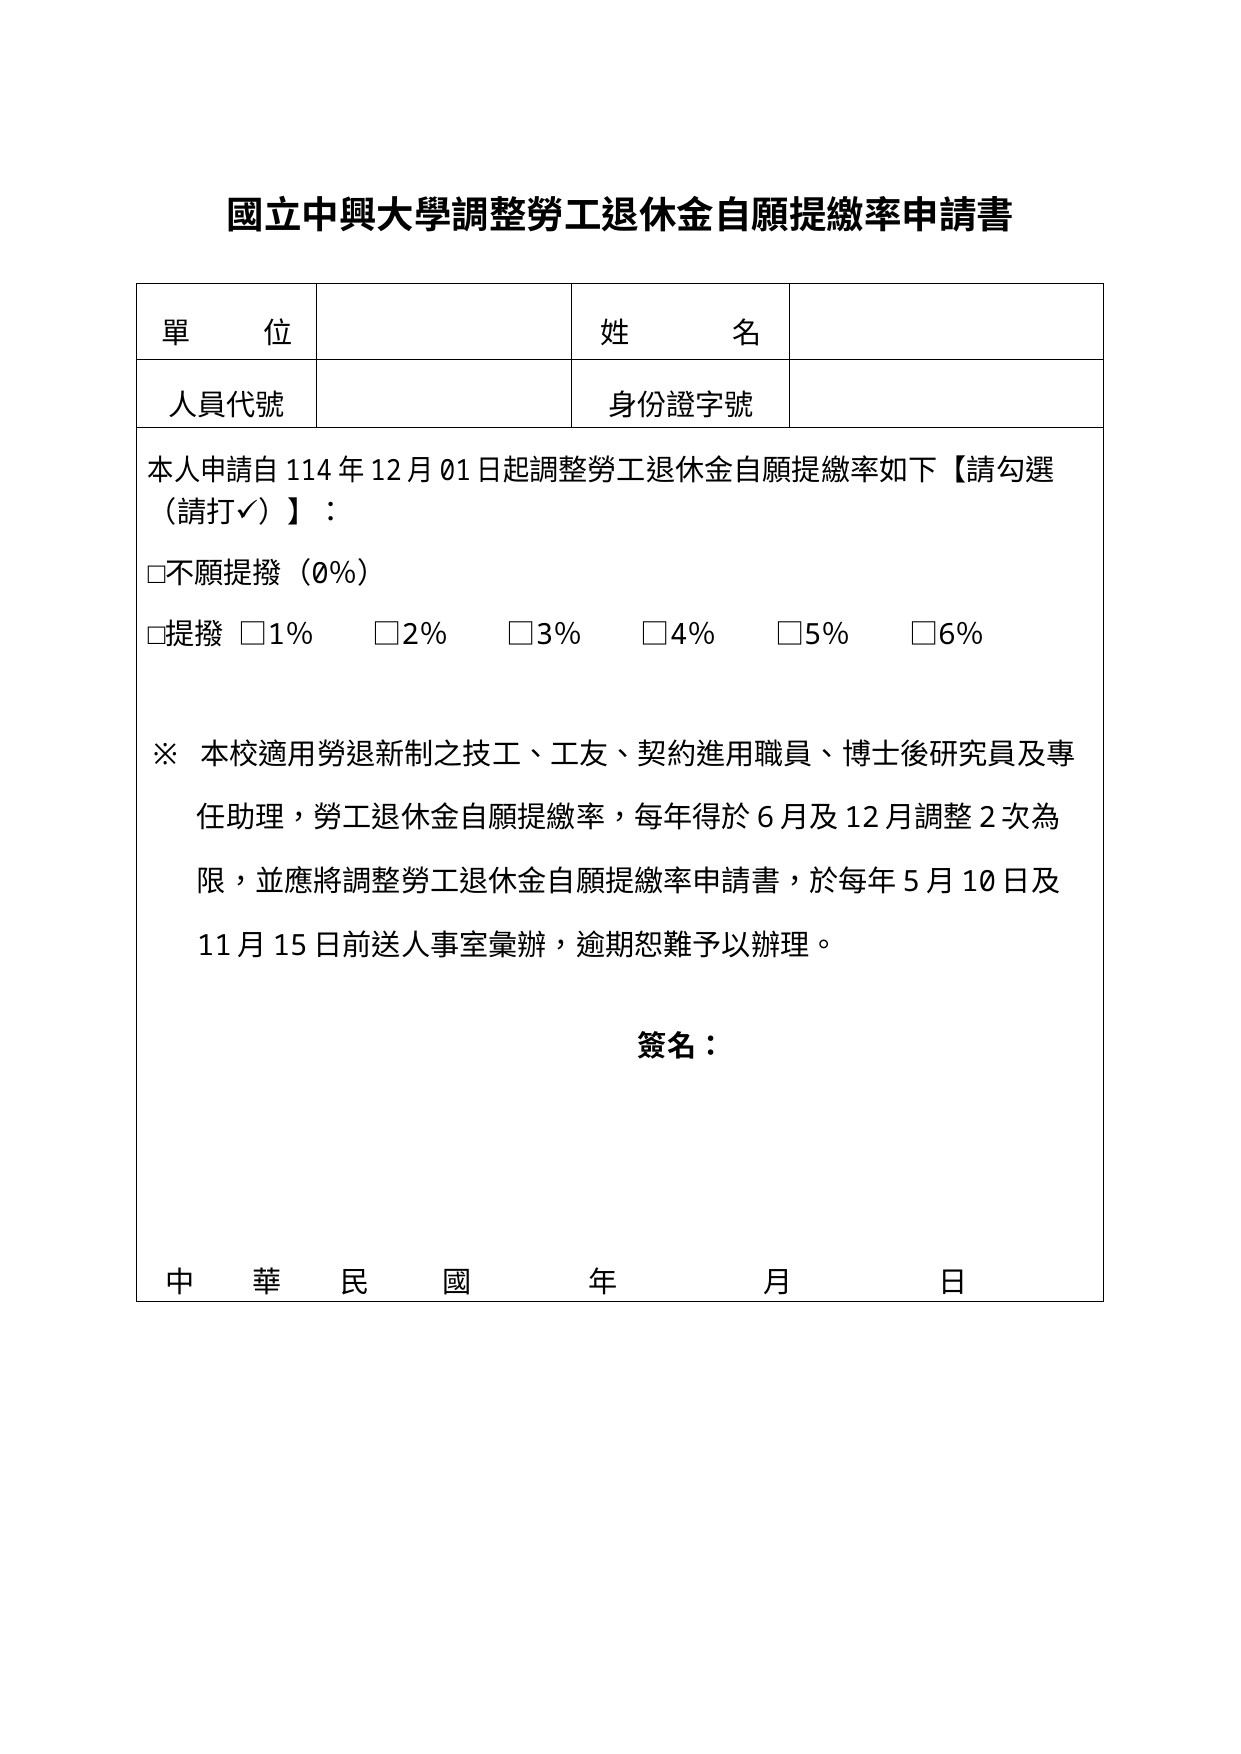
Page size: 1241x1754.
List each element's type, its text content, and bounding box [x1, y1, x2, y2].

table_header [790, 284, 1103, 359]
table_cell 本人申請自114年12月01日起調整勞工退休金自願提繳率如下【請勾選（請打）】： □不願提撥（0％） □提撥 □1％ □2％ □3％ □4％ □5％ □6％ ※ 本校適用勞退新制之技工、工友、契約進用職員、博士後研究員及專任助理，勞工退休金自願提繳率，每年得於6月及12月調整2次為限，並應將調整勞工退休金自願提繳率申請書，於每年5月10日及11月15日前送人事室彙辦，逾期恕難予以辦理。 簽名： 中 華 民 國 年 月 日 [137, 428, 1103, 1301]
table_cell [790, 360, 1103, 427]
table_header [317, 284, 571, 359]
table_cell 人員代號 [137, 360, 316, 427]
text 國立中興大學調整勞工退休金自願提繳率申請書 [130, 185, 1110, 239]
table_cell 身份證字號 [572, 360, 789, 427]
table_header 姓 名 [572, 284, 789, 359]
table_cell [317, 360, 571, 427]
table_header 單 位 [137, 284, 316, 359]
